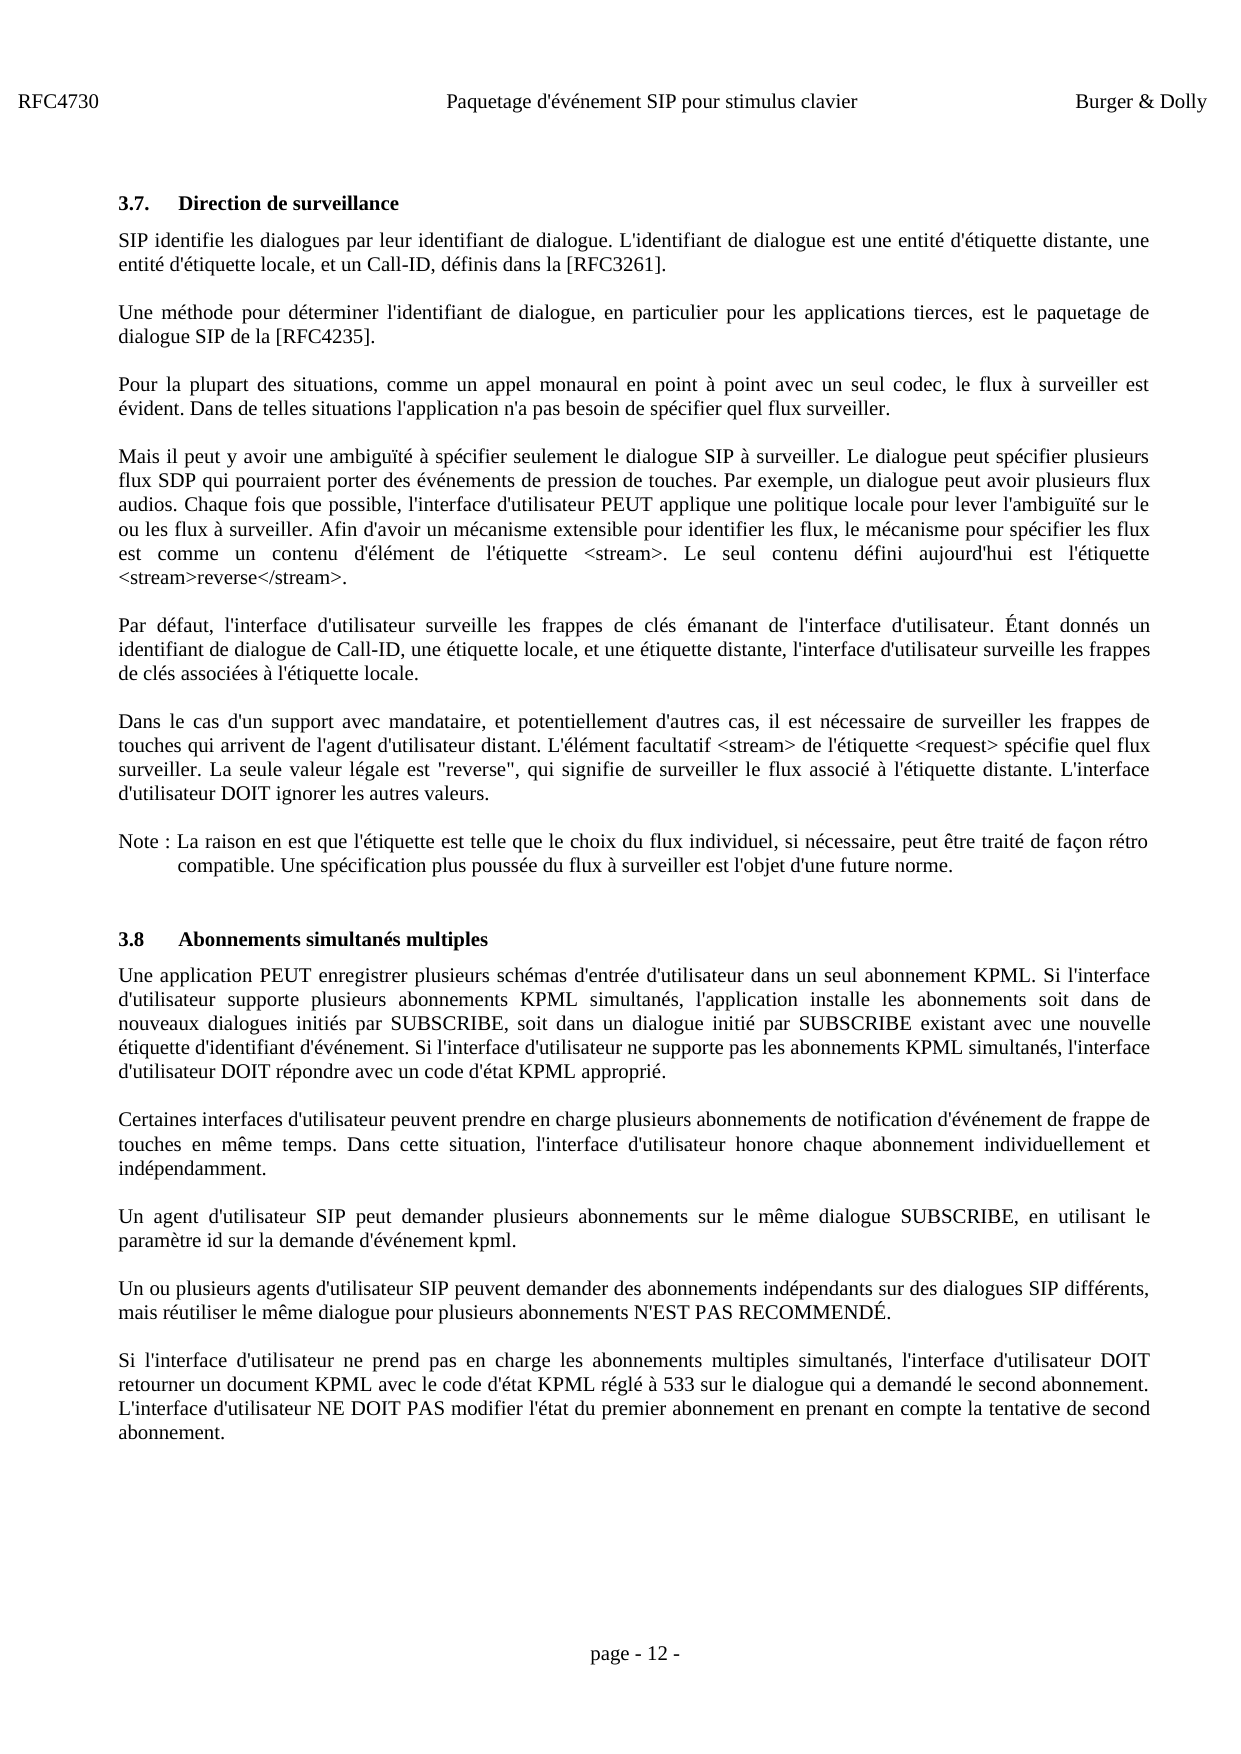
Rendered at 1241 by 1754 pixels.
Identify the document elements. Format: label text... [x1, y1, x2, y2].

text Par défaut, l'interface d'utilisateur surveille les frappes de clés émanant de l'interface d'utilisateur. Étant donnés un identifiant de dialogue de Call-ID, une étiquette locale, et une étiquette distante, l'interface d'utilisateur surveille les frappes de clés associées à l'étiquette locale. [118, 613, 1152, 685]
text Dans le cas d'un support avec mandataire, et potentiellement d'autres cas, il est nécessaire de surveiller les frappes de touches qui arrivent de l'agent d'utilisateur distant. L'élément facultatif <stream> de l'étiquette <request> spécifie quel flux surveiller. La seule valeur légale est "reverse", qui signifie de surveiller le flux associé à l'étiquette distante. L'interface d'utilisateur DOIT ignorer les autres valeurs. [118, 709, 1152, 805]
text Note : La raison en est que l'étiquette est telle que le choix du flux individuel, si nécessaire, peut être traité de façon rétro compatible. Une spécification plus poussée du flux à surveiller est l'objet d'une future norme. [118, 829, 1152, 877]
text Un agent d'utilisateur SIP peut demander plusieurs abonnements sur le même dialogue SUBSCRIBE, en utilisant le paramètre id sur la demande d'événement kpml. [118, 1204, 1152, 1252]
text Si l'interface d'utilisateur ne prend pas en charge les abonnements multiples simultanés, l'interface d'utilisateur DOIT retourner un document KPML avec le code d'état KPML réglé à 533 sur le dialogue qui a demandé le second abonnement. L'interface d'utilisateur NE DOIT PAS modifier l'état du premier abonnement en prenant en compte la tentative de second abonnement. [118, 1348, 1152, 1444]
text Une application PEUT enregistrer plusieurs schémas d'entrée d'utilisateur dans un seul abonnement KPML. Si l'interface d'utilisateur supporte plusieurs abonnements KPML simultanés, l'application installe les abonnements soit dans de nouveaux dialogues initiés par SUBSCRIBE, soit dans un dialogue initié par SUBSCRIBE existant avec une nouvelle étiquette d'identifiant d'événement. Si l'interface d'utilisateur ne supporte pas les abonnements KPML simultanés, l'interface d'utilisateur DOIT répondre avec un code d'état KPML approprié. [118, 963, 1152, 1083]
subtitle 3.7. Direction de surveillance [118, 191, 1152, 215]
text Un ou plusieurs agents d'utilisateur SIP peuvent demander des abonnements indépendants sur des dialogues SIP différents, mais réutiliser le même dialogue pour plusieurs abonnements N'EST PAS RECOMMENDÉ. [118, 1276, 1152, 1324]
subtitle 3.8 Abonnements simultanés multiples [118, 926, 1152, 951]
text SIP identifie les dialogues par leur identifiant de dialogue. L'identifiant de dialogue est une entité d'étiquette distante, une entité d'étiquette locale, et un Call-ID, définis dans la [RFC3261]. [118, 228, 1152, 276]
text Mais il peut y avoir une ambiguïté à spécifier seulement le dialogue SIP à surveiller. Le dialogue peut spécifier plusieurs flux SDP qui pourraient porter des événements de pression de touches. Par exemple, un dialogue peut avoir plusieurs flux audios. Chaque fois que possible, l'interface d'utilisateur PEUT applique une politique locale pour lever l'ambiguïté sur le ou les flux à surveiller. Afin d'avoir un mécanisme extensible pour identifier les flux, le mécanisme pour spécifier les flux est comme un contenu d'élément de l'étiquette <stream>. Le seul contenu défini aujourd'hui est l'étiquette <stream>reverse</stream>. [118, 444, 1152, 589]
text Une méthode pour déterminer l'identifiant de dialogue, en particulier pour les applications tierces, est le paquetage de dialogue SIP de la [RFC4235]. [118, 300, 1152, 348]
text Certaines interfaces d'utilisateur peuvent prendre en charge plusieurs abonnements de notification d'événement de frappe de touches en même temps. Dans cette situation, l'interface d'utilisateur honore chaque abonnement individuellement et indépendamment. [118, 1107, 1152, 1179]
text Pour la plupart des situations, comme un appel monaural en point à point avec un seul codec, le flux à surveiller est évident. Dans de telles situations l'application n'a pas besoin de spécifier quel flux surveiller. [118, 372, 1152, 420]
